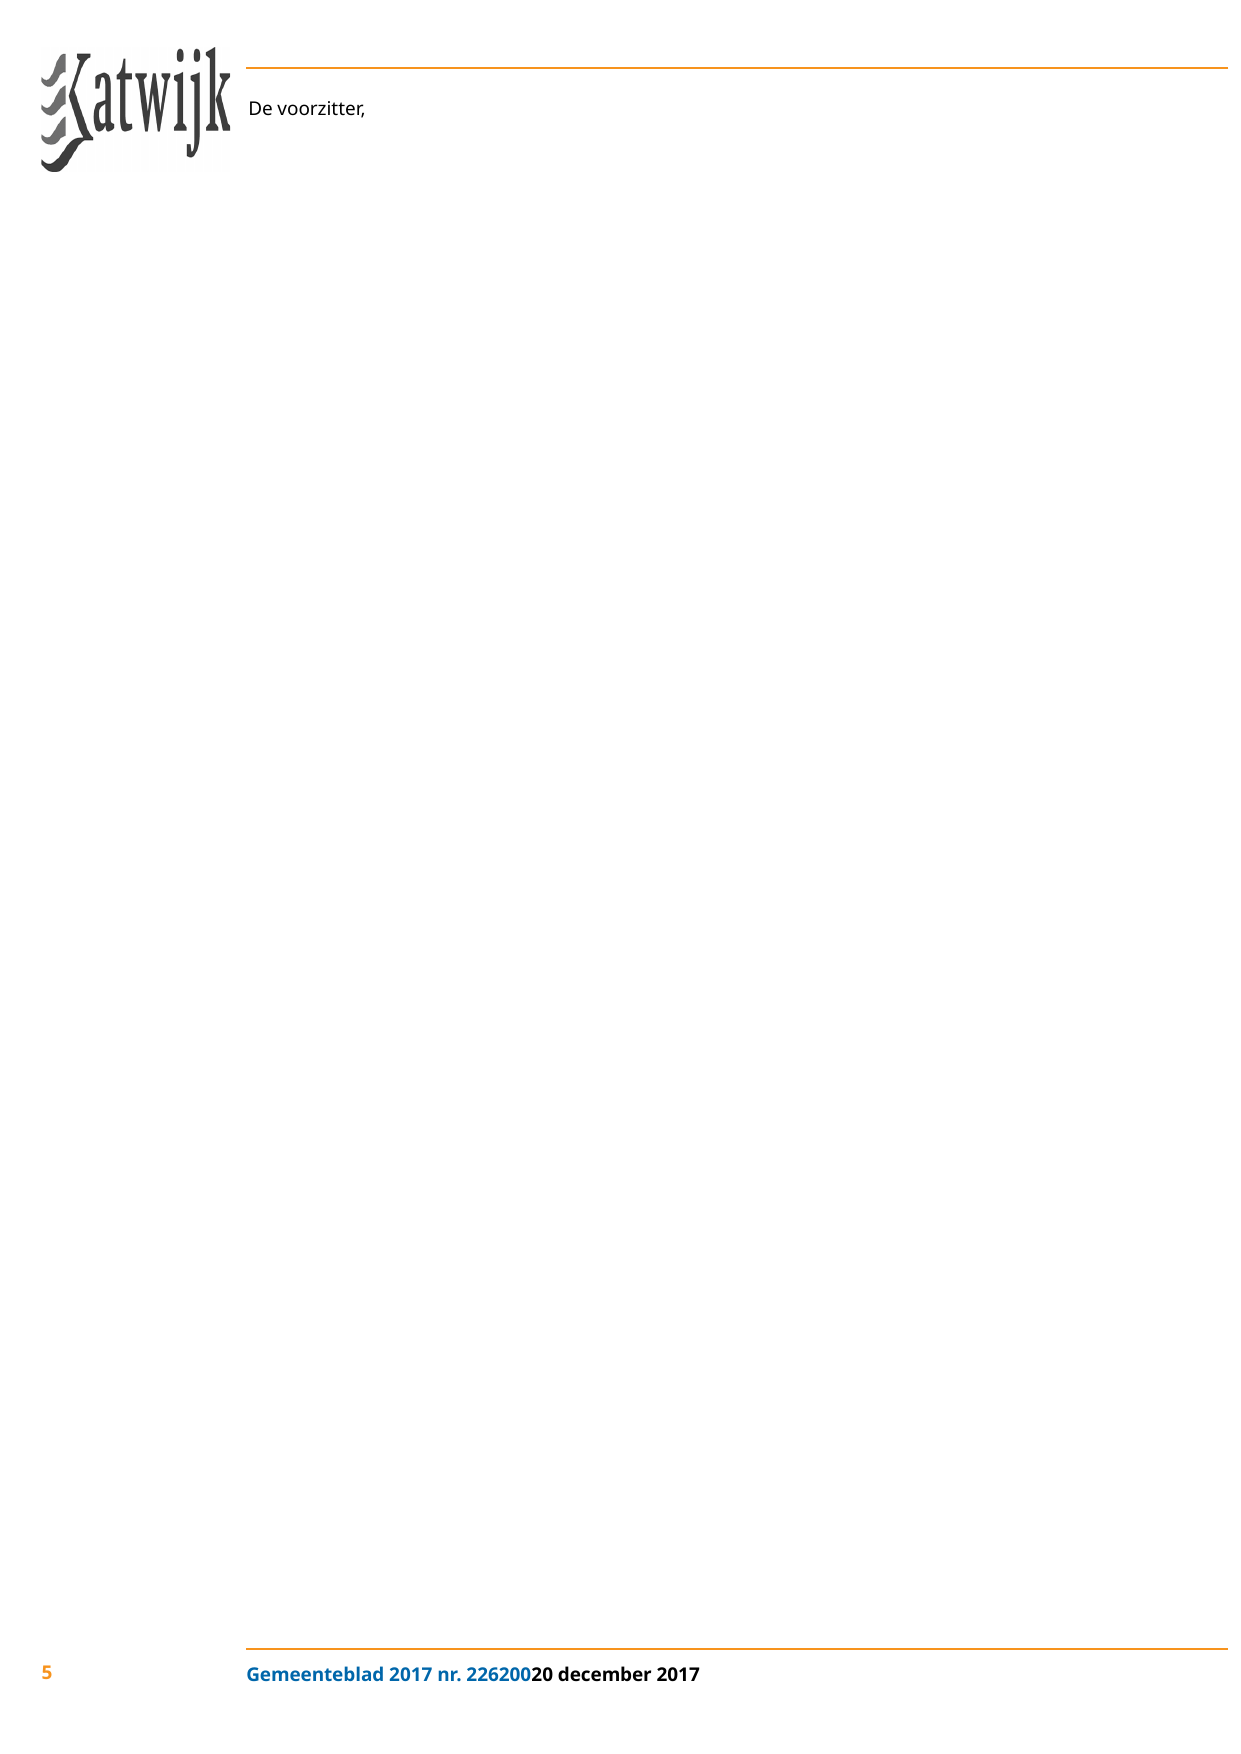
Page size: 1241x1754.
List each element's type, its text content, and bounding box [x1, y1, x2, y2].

text De voorzitter, [248, 95, 1152, 121]
picture [41, 47, 231, 172]
